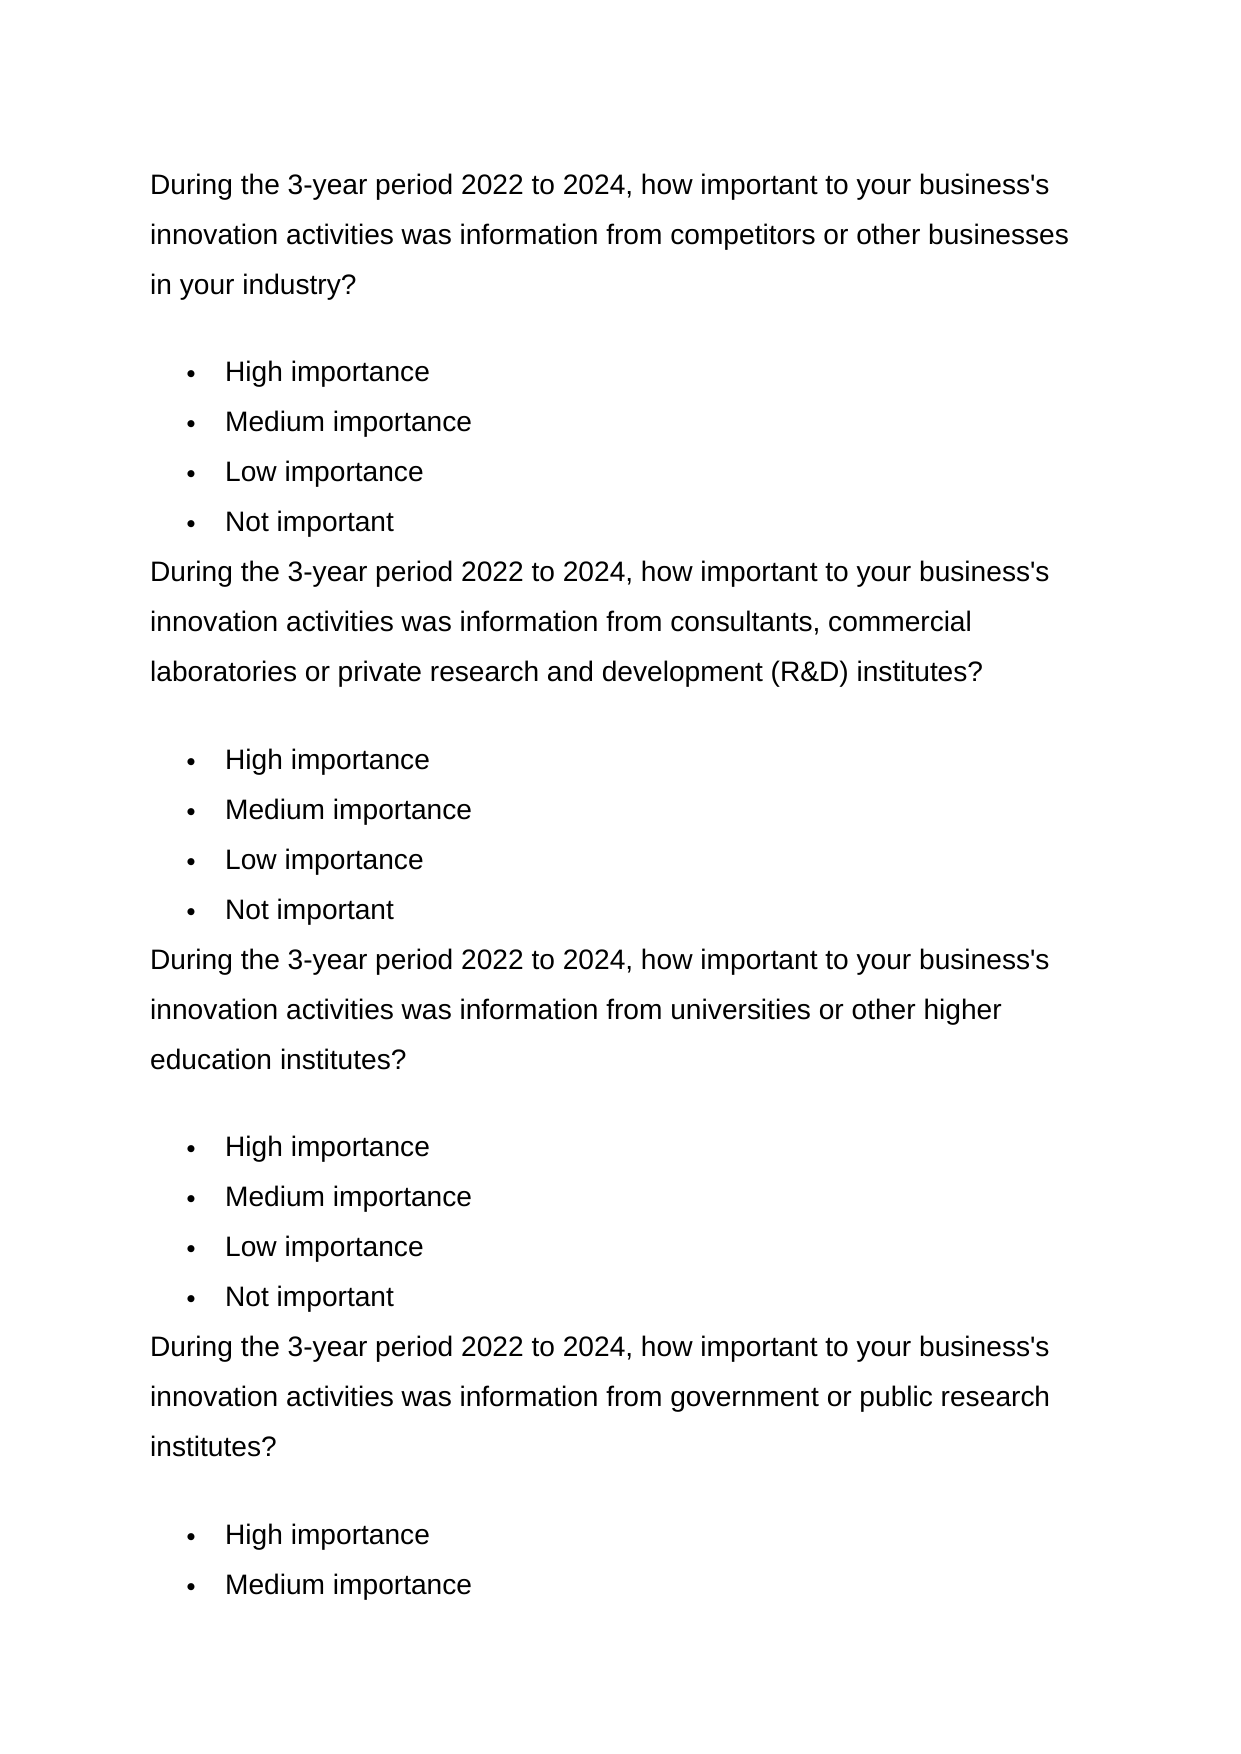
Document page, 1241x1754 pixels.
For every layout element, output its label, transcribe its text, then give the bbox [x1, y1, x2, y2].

list Medium importance [187, 775, 1090, 825]
text During the 3-year period 2022 to 2024, how important to your business's innovation activities was information from competitors or other businesses in your industry? [150, 150, 1090, 300]
list High importance [187, 1112, 1090, 1162]
list Not important [187, 487, 1090, 537]
list Not important [187, 1262, 1090, 1312]
list Low importance [187, 1212, 1090, 1262]
list Low importance [187, 825, 1090, 875]
list High importance [187, 725, 1090, 775]
text During the 3-year period 2022 to 2024, how important to your business's innovation activities was information from government or public research institutes? [150, 1312, 1090, 1462]
list Medium importance [187, 387, 1090, 437]
list Medium importance [187, 1550, 1090, 1600]
list Low importance [187, 437, 1090, 487]
list Medium importance [187, 1162, 1090, 1212]
text During the 3-year period 2022 to 2024, how important to your business's innovation activities was information from consultants, commercial laboratories or private research and development (R&D) institutes? [150, 537, 1090, 687]
list High importance [187, 1500, 1090, 1550]
text During the 3-year period 2022 to 2024, how important to your business's innovation activities was information from universities or other higher education institutes? [150, 925, 1090, 1075]
list Not important [187, 875, 1090, 925]
list High importance [187, 337, 1090, 387]
